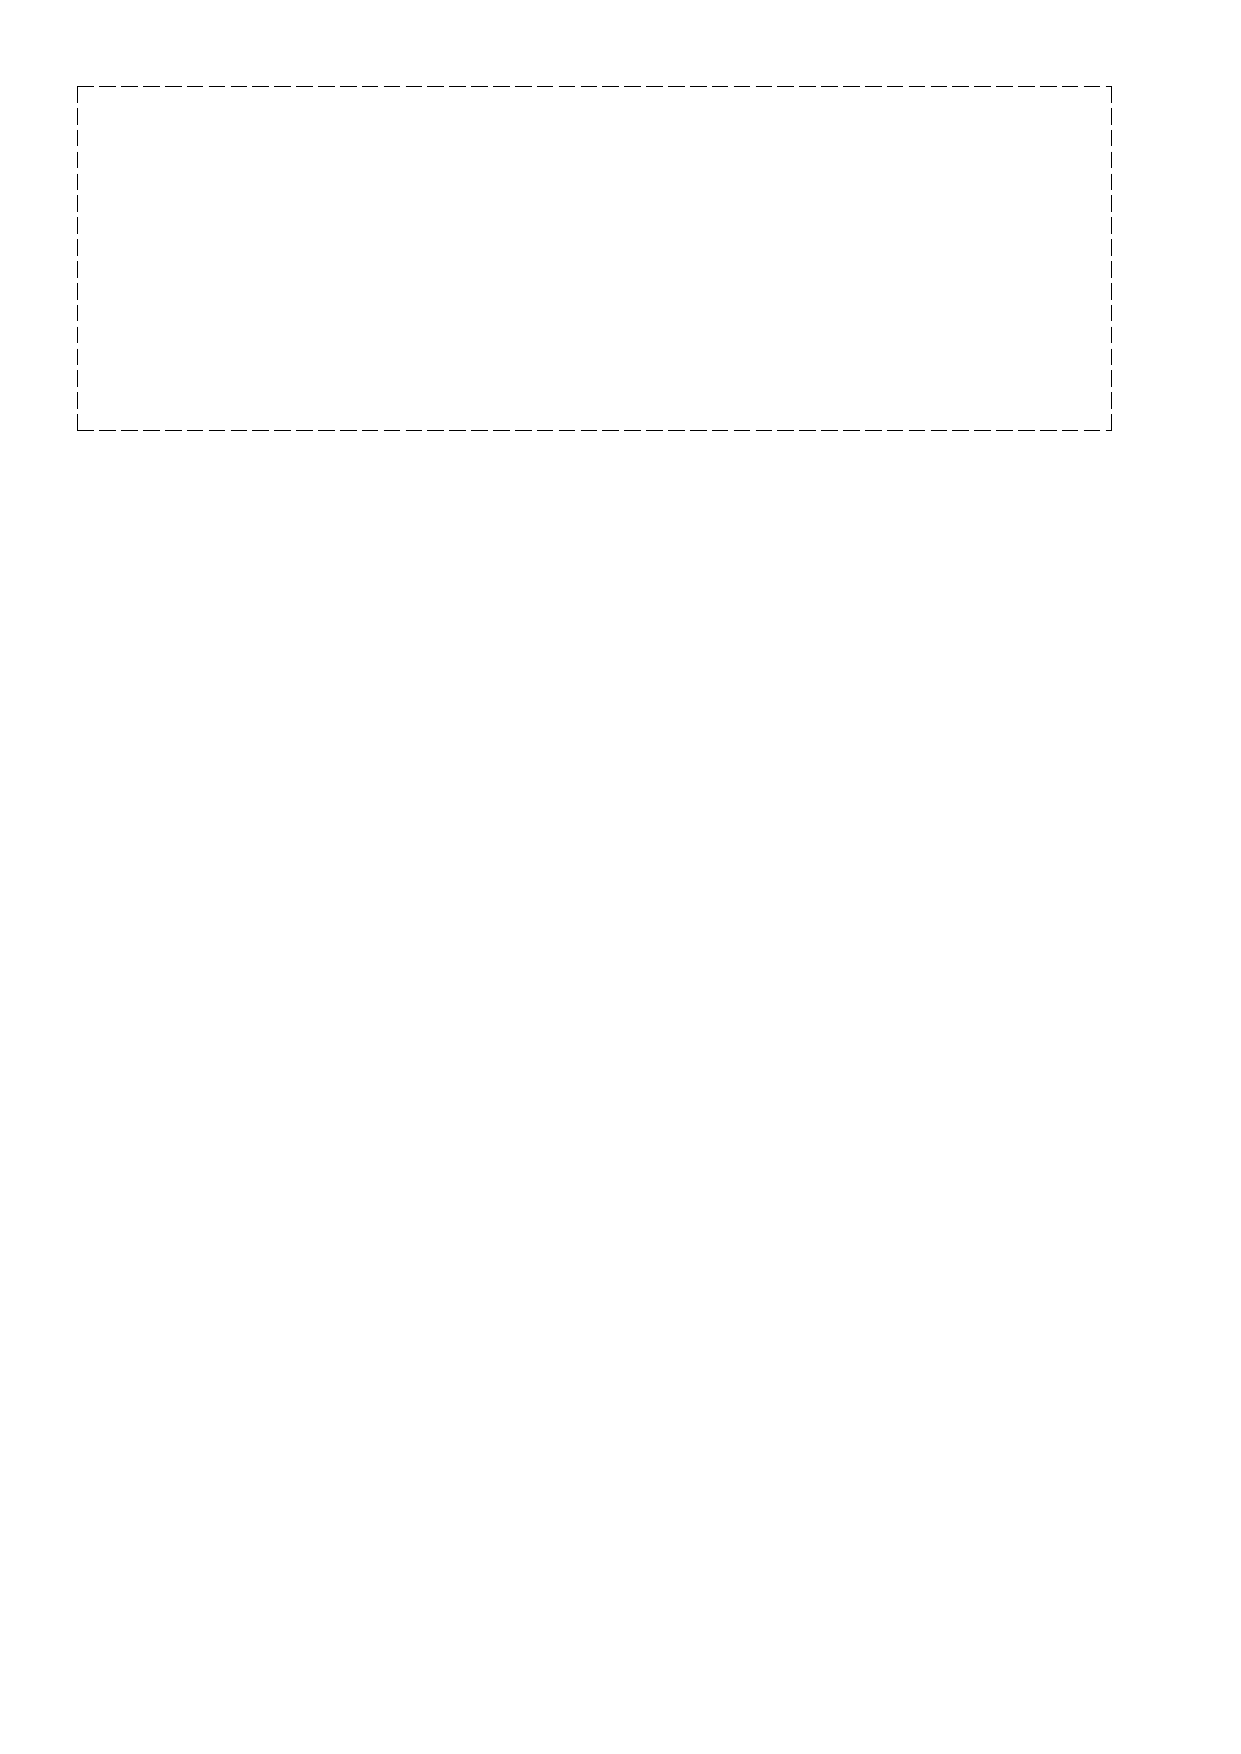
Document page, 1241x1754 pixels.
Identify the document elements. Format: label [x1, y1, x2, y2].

table_cell [78, 86, 1112, 430]
